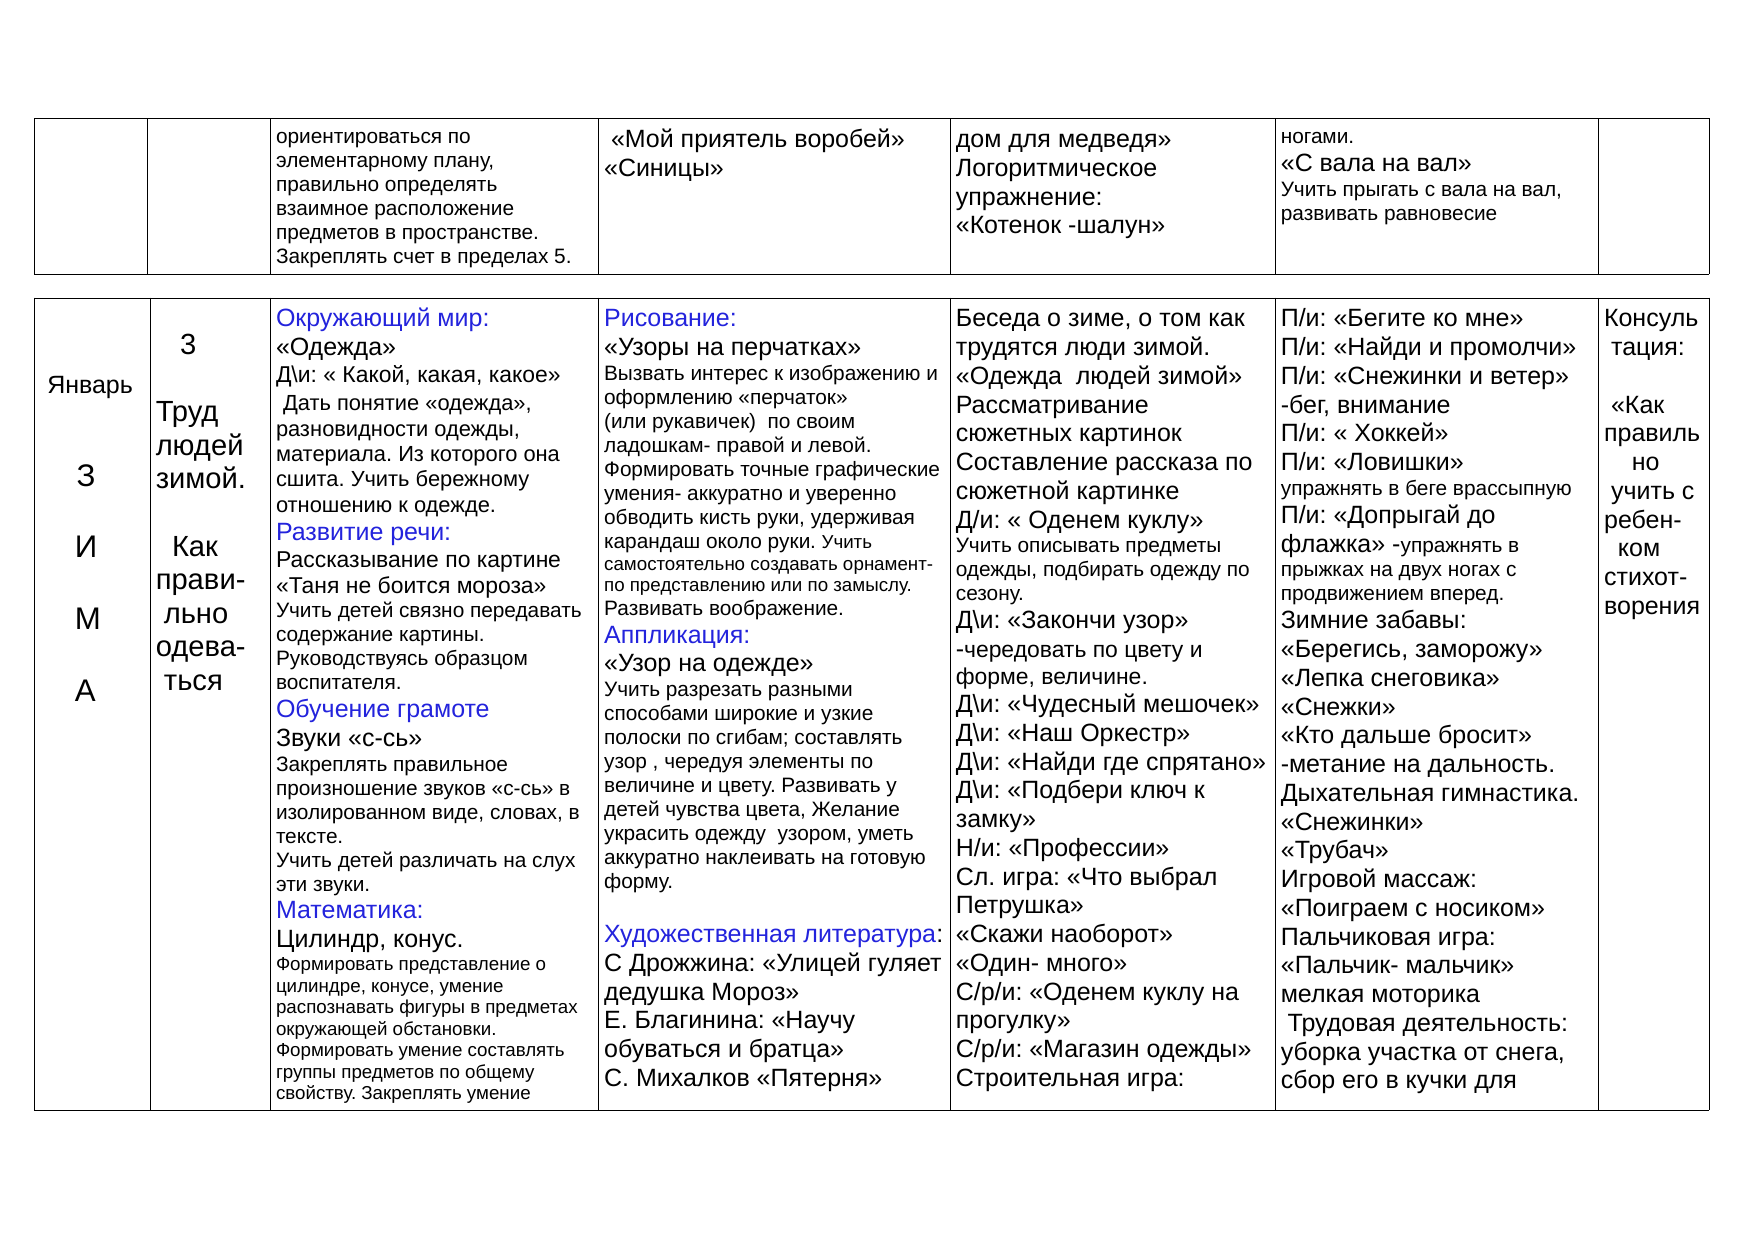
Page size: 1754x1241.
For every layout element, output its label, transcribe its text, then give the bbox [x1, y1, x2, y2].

table_header [1599, 119, 1709, 273]
table_header дом для медведя» Логоритмическое упражнение: «Котенок -шалун» [951, 119, 1275, 273]
table_header ориентироваться по элементарному плану, правильно определять взаимное расположение предметов в пространстве. Закреплять счет в пределах 5. [271, 119, 598, 273]
table_header Январь З И М А [35, 299, 150, 1109]
table_header [148, 119, 270, 273]
table_header П/и: «Бегите ко мне» П/и: «Найди и промолчи» П/и: «Снежинки и ветер» -бег, внимание П/и: « Хоккей» П/и: «Ловишки» упражнять в беге врассыпную П/и: «Допрыгай до флажка» -упражнять в прыжках на двух ногах с продвижением вперед. Зимние забавы: «Берегись, заморожу» «Лепка снеговика» «Снежки» «Кто дальше бросит» -метание на дальность. Дыхательная гимнастика. «Снежинки» «Трубач» Игровой массаж: «Поиграем с носиком» Пальчиковая игра: «Пальчик- мальчик» мелкая моторика Трудовая деятельность: уборка участка от снега, сбор его в кучки для [1276, 299, 1598, 1109]
table_header 3 Труд людей зимой. Как прави- льно одева- ться [151, 299, 270, 1109]
table_header Консуль тация: «Как правиль но учить с ребен- ком стихот- ворения [1599, 299, 1709, 1109]
table_header Рисование: «Узоры на перчатках» Вызвать интерес к изображению и оформлению «перчаток» (или рукавичек) по своим ладошкам- правой и левой. Формировать точные графические умения- аккуратно и уверенно обводить кисть руки, удерживая карандаш около руки. Учить самостоятельно создавать орнамент- по представлению или по замыслу. Развивать воображение. Аппликация: «Узор на одежде» Учить разрезать разными способами широкие и узкие полоски по сгибам; составлять узор , чередуя элементы по величине и цвету. Развивать у детей чувства цвета, Желание украсить одежду узором, уметь аккуратно наклеивать на готовую форму. Художественная литература: С Дрожжина: «Улицей гуляет дедушка Мороз» Е. Благинина: «Научу обуваться и братца» С. Михалков «Пятерня» [599, 299, 950, 1109]
table_header ногами. «С вала на вал» Учить прыгать с вала на вал, развивать равновесие [1276, 119, 1598, 273]
table_header «Мой приятель воробей» «Синицы» [599, 119, 950, 273]
table_header Окружающий мир: «Одежда» Д\и: « Какой, какая, какое» Дать понятие «одежда», разновидности одежды, материала. Из которого она сшита. Учить бережному отношению к одежде. Развитие речи: Рассказывание по картине «Таня не боится мороза» Учить детей связно передавать содержание картины. Руководствуясь образцом воспитателя. Обучение грамоте Звуки «с-сь» Закреплять правильное произношение звуков «с-сь» в изолированном виде, словах, в тексте. Учить детей различать на слух эти звуки. Математика: Цилиндр, конус. Формировать представление о цилиндре, конусе, умение распознавать фигуры в предметах окружающей обстановки. Формировать умение составлять группы предметов по общему свойству. Закреплять умение [271, 299, 598, 1109]
table_header [35, 119, 147, 273]
table_header Беседа о зиме, о том как трудятся люди зимой. «Одежда людей зимой» Рассматривание сюжетных картинок Составление рассказа по сюжетной картинке Д/и: « Оденем куклу» Учить описывать предметы одежды, подбирать одежду по сезону. Д\и: «Закончи узор» -чередовать по цвету и форме, величине. Д\и: «Чудесный мешочек» Д\и: «Наш Оркестр» Д\и: «Найди где спрятано» Д\и: «Подбери ключ к замку» Н/и: «Профессии» Сл. игра: «Что выбрал Петрушка» «Скажи наоборот» «Один- много» С/р/и: «Оденем куклу на прогулку» С/р/и: «Магазин одежды» Строительная игра: [951, 299, 1275, 1109]
